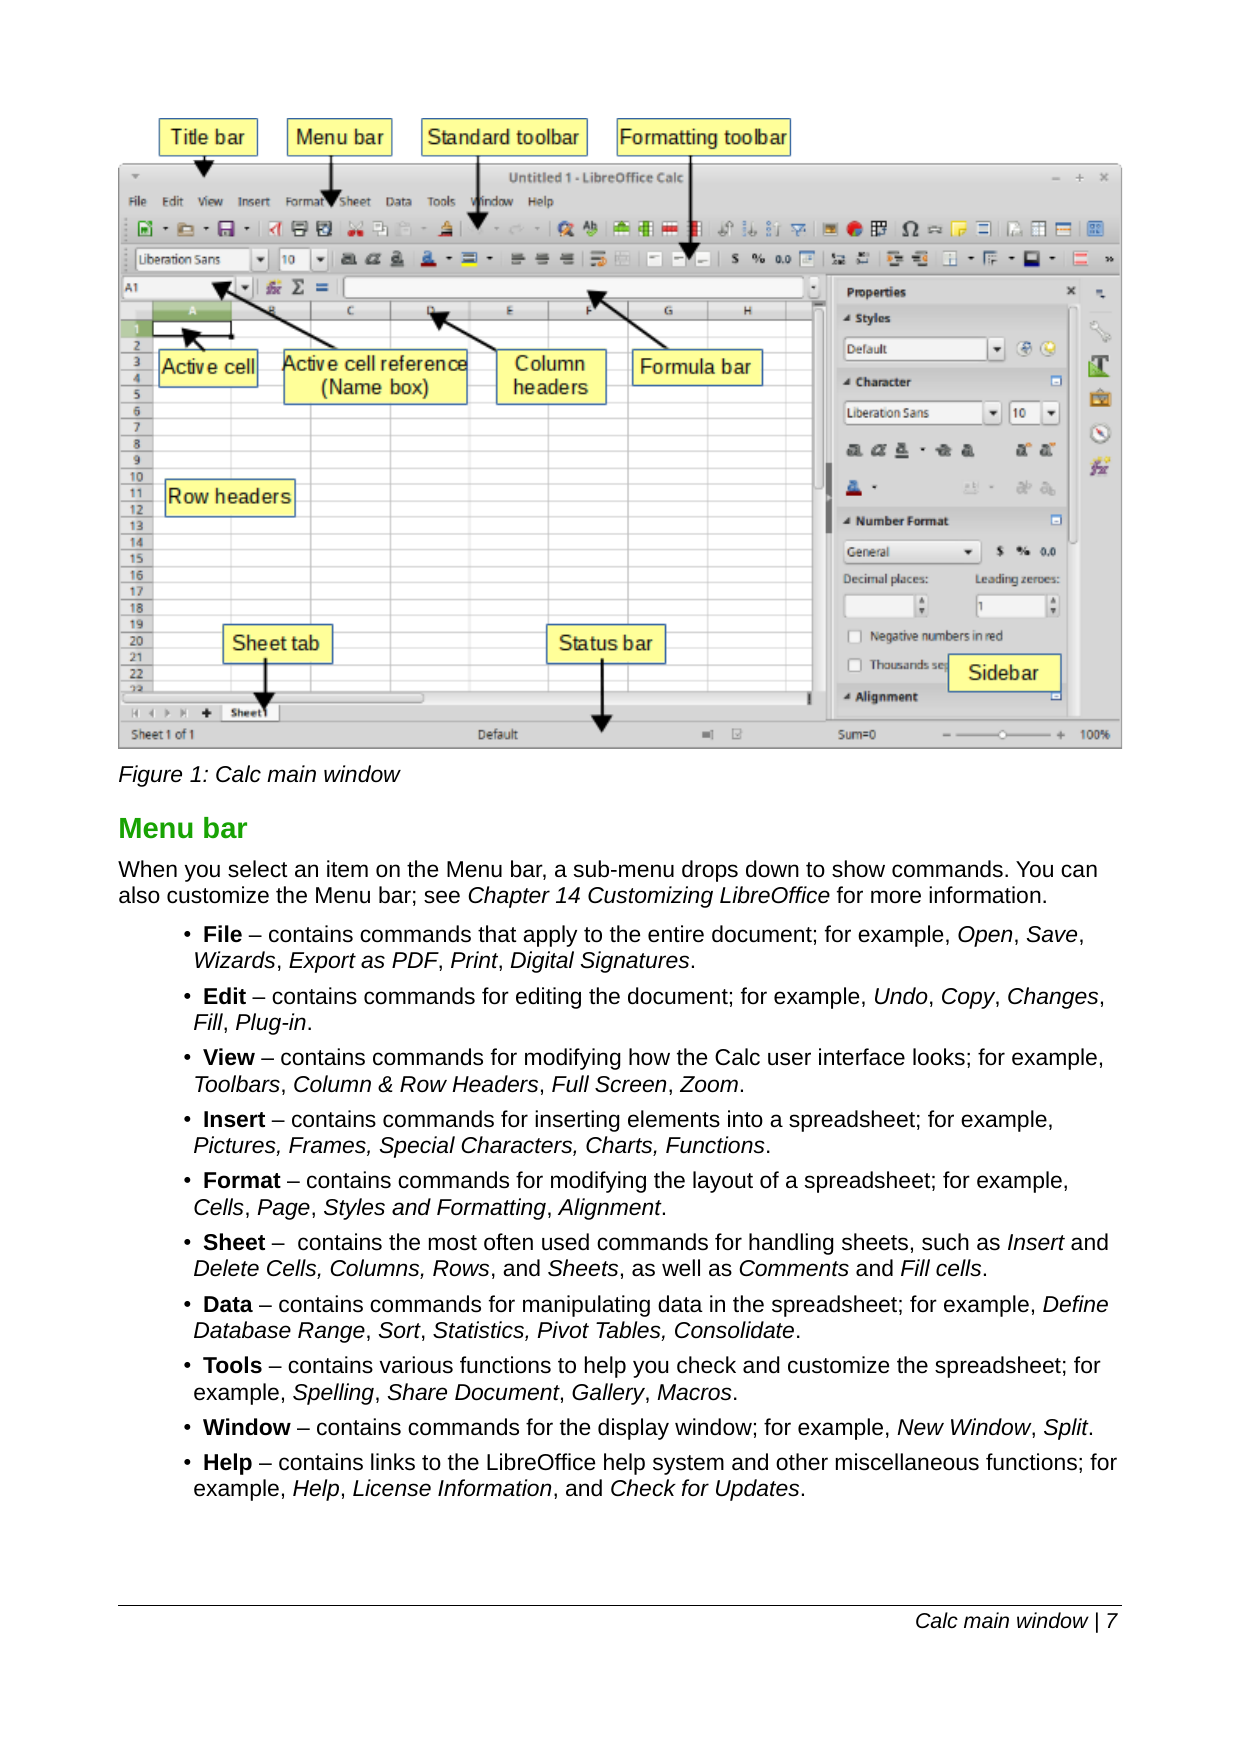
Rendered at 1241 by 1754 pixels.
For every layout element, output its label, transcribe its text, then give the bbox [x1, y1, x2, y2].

list Sheet – contains the most often used commands for handling sheets, such as Insert and Delete Cells, Columns, Rows, and Sheets, as well as Comments and Fill cells. [193, 1229, 1122, 1282]
text Figure 1: Calc main window [118, 761, 1122, 787]
list Insert – contains commands for inserting elements into a spreadsheet; for example, Pictures, Frames, Special Characters, Charts, Functions. [193, 1106, 1122, 1158]
list Tools – contains various functions to help you check and customize the spreadsheet; for example, Spelling, Share Document, Gallery, Macros. [193, 1352, 1122, 1405]
picture [118, 118, 1123, 749]
list Help – contains links to the LibreOffice help system and other miscellaneous functions; for example, Help, License Information, and Check for Updates. [193, 1449, 1122, 1502]
list File – contains commands that apply to the entire document; for example, Open, Save, Wizards, Export as PDF, Print, Digital Signatures. [193, 921, 1122, 974]
list View – contains commands for modifying how the Calc user interface looks; for example, Toolbars, Column & Row Headers, Full Screen, Zoom. [193, 1044, 1122, 1097]
list Window – contains commands for the display window; for example, New Window, Split. [193, 1414, 1122, 1440]
list Data – contains commands for manipulating data in the spreadsheet; for example, Define Database Range, Sort, Statistics, Pivot Tables, Consolidate. [193, 1291, 1122, 1343]
subtitle Menu bar [118, 811, 1122, 844]
list Format – contains commands for modifying the layout of a spreadsheet; for example, Cells, Page, Styles and Formatting, Alignment. [193, 1167, 1122, 1220]
list Edit – contains commands for editing the document; for example, Undo, Copy, Changes, Fill, Plug-in. [193, 983, 1122, 1035]
text When you select an item on the Menu bar, a sub-menu drops down to show commands. You can also customize the Menu bar; see Chapter 14 Customizing LibreOffice for more information. [118, 856, 1122, 909]
